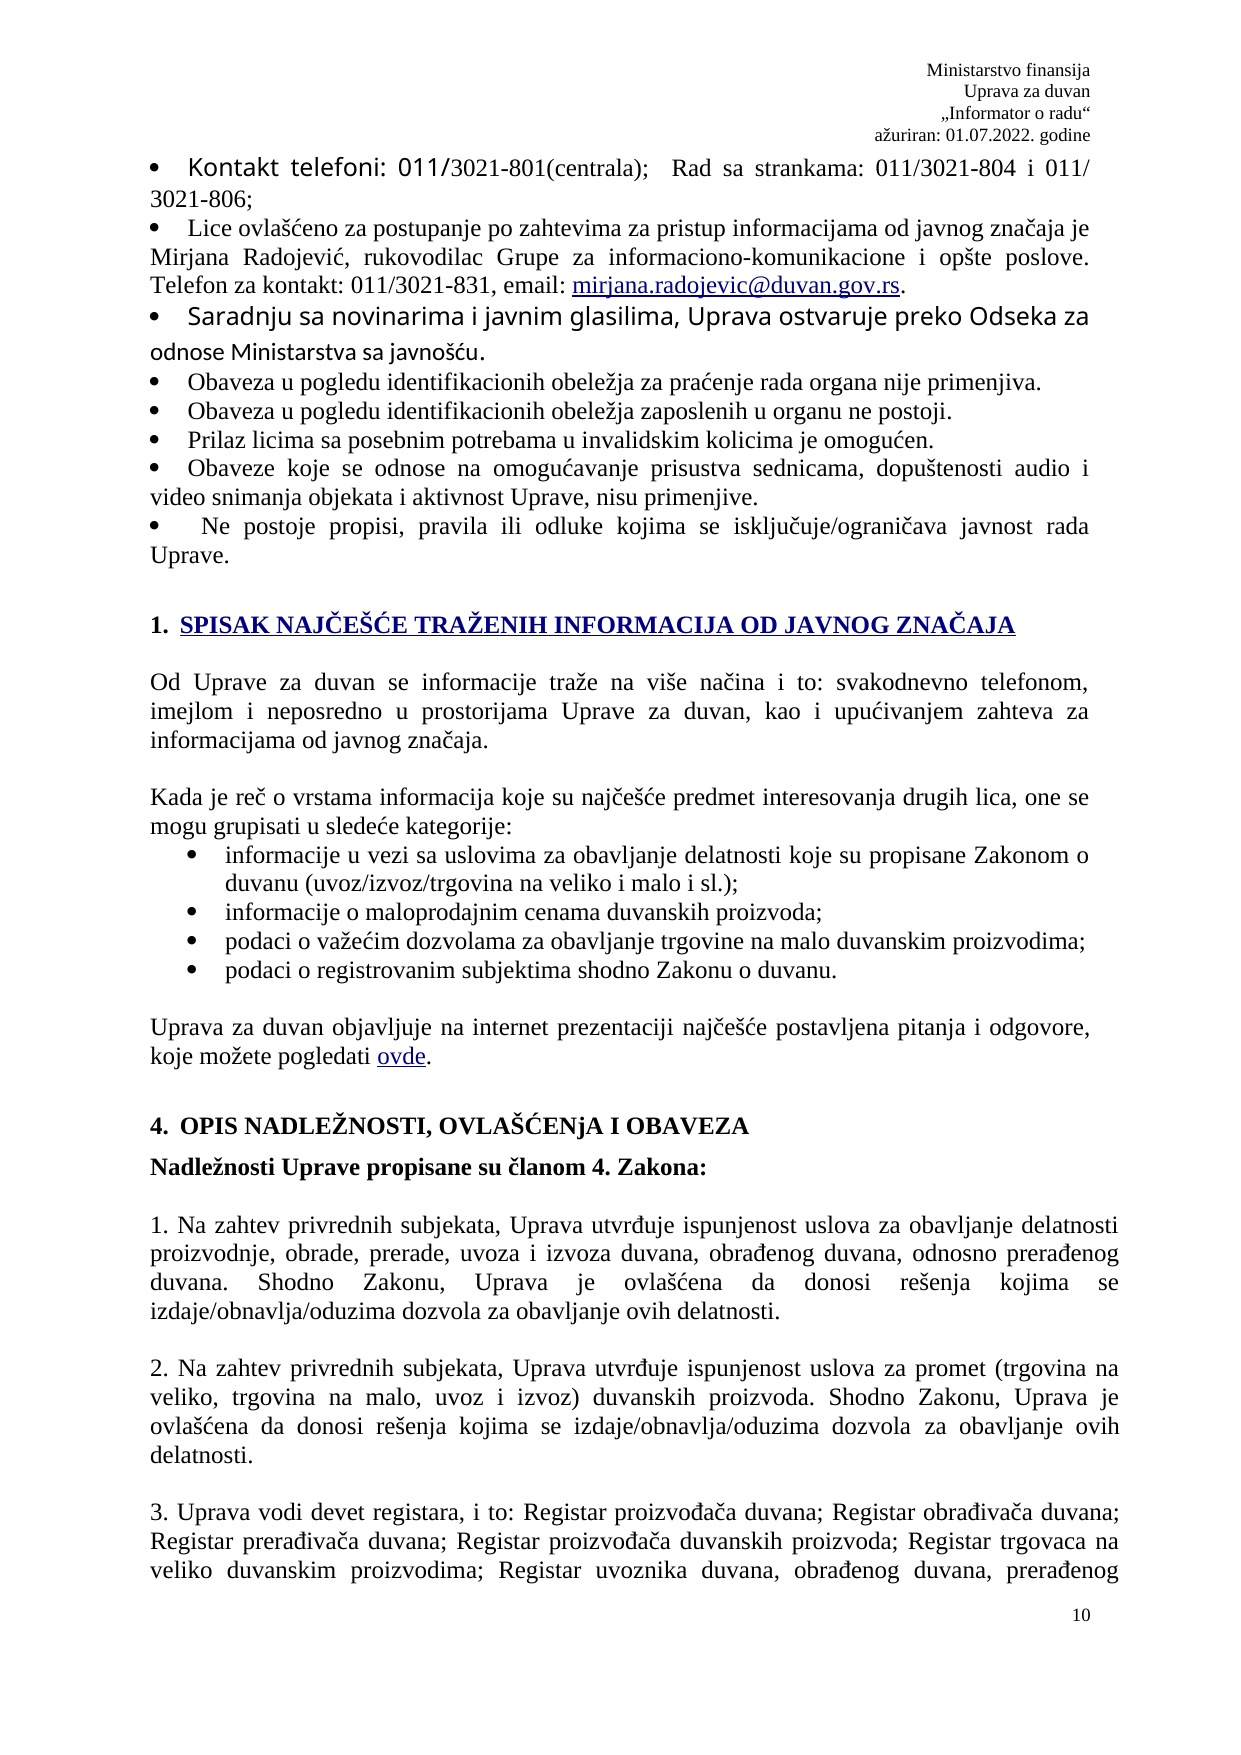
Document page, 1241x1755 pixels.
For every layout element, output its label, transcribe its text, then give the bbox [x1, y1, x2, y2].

text Nadležnosti Uprave propisane su članom 4. Zakona: [150, 1152, 1090, 1181]
list Obaveza u pogledu identifikacionih obeležja za praćenje rada organa nije primenjiva. [150, 367, 1090, 396]
text 2. Na zahtev privrednih subjekata, Uprava utvrđuje ispunjenost uslova za promet (trgovina na veliko, trgovina na malo, uvoz i izvoz) duvanskih proizvoda. Shodno Zakonu, Uprava je ovlašćena da donosi rešenja kojima se izdaje/obnavlјa/oduzima dozvola za obavlјanje ovih delatnosti. [150, 1353, 1120, 1468]
text Od Uprave za duvan se informacije traže na više načina i to: svakodnevno telefonom, imejlom i neposredno u prostorijama Uprave za duvan, kao i upućivanjem zahteva za informacijama od javnog značaja. [150, 667, 1090, 753]
list Prilaz licima sa posebnim potrebama u invalidskim kolicima je omogućen. [150, 425, 1090, 453]
list Kontakt telefoni: 011/3021-801(centrala); Rad sa strankama: 011/3021-804 i 011/ 3021-806; [150, 150, 1090, 213]
subtitle SPISAK NAJČEŠĆE TRAŽENIH INFORMACIJA OD JAVNOG ZNAČAJA [150, 610, 1095, 638]
text Uprava za duvan objavlјuje na internet prezentaciji najčešće postavlјena pitanja i odgovore, koje možete pogledati ovde. [150, 1012, 1090, 1070]
list Saradnju sa novinarima i javnim glasilima, Uprava ostvaruje preko Odseka za odnose Ministarstva sa javnošću. [150, 299, 1090, 367]
text 1. Na zahtev privrednih subjekata, Uprava utvrđuje ispunjenost uslova za obavlјanje delatnosti proizvodnje, obrade, prerade, uvoza i izvoza duvana, obrađenog duvana, odnosno prerađenog duvana. Shodno Zakonu, Uprava je ovlašćena da donosi rešenja kojima se izdaje/obnavlјa/oduzima dozvola za obavlјanje ovih delatnosti. [150, 1210, 1120, 1325]
text Kada je reč o vrstama informacija koje su najčešće predmet interesovanja drugih lica, one se mogu grupisati u sledeće kategorije: [150, 782, 1090, 840]
list podaci o registrovanim subjektima shodno Zakonu o duvanu. [187, 955, 1090, 983]
text 3. Uprava vodi devet registara, i to: Registar proizvođača duvana; Registar obrađivača duvana; Registar prerađivača duvana; Registar proizvođača duvanskih proizvoda; Registar trgovaca na veliko duvanskim proizvodima; Registar uvoznika duvana, obrađenog duvana, prerađenog [150, 1497, 1120, 1583]
list Obaveze koje se odnose na omogućavanje prisustva sednicama, dopuštenosti audio i video snimanja objekata i aktivnost Uprave, nisu primenjive. [150, 453, 1090, 511]
list Ne postoje propisi, pravila ili odluke kojima se isklјučuje/ograničava javnost rada Uprave. [150, 511, 1090, 568]
list Obaveza u pogledu identifikacionih obeležja zaposlenih u organu ne postoji. [150, 396, 1090, 425]
list informacije u vezi sa uslovima za obavlјanje delatnosti koje su propisane Zakonom o duvanu (uvoz/izvoz/trgovina na veliko i malo i sl.); [187, 840, 1090, 897]
list Lice ovlašćeno za postupanje po zahtevima za pristup informacijama od javnog značaja je Mirjana Radojević, rukovodilac Grupe za informaciono-komunikacione i opšte poslove. Telefon za kontakt: 011/3021-831, email: mirjana.radojevic@duvan.gov.rs. [150, 213, 1090, 299]
list podaci o važećim dozvolama za obavlјanje trgovine na malo duvanskim proizvodima; [187, 926, 1090, 955]
list informacije o maloprodajnim cenama duvanskih proizvoda; [187, 897, 1090, 926]
subtitle OPIS NADLEŽNOSTI, OVLAŠĆENјA I OBAVEZA [150, 1111, 1090, 1140]
